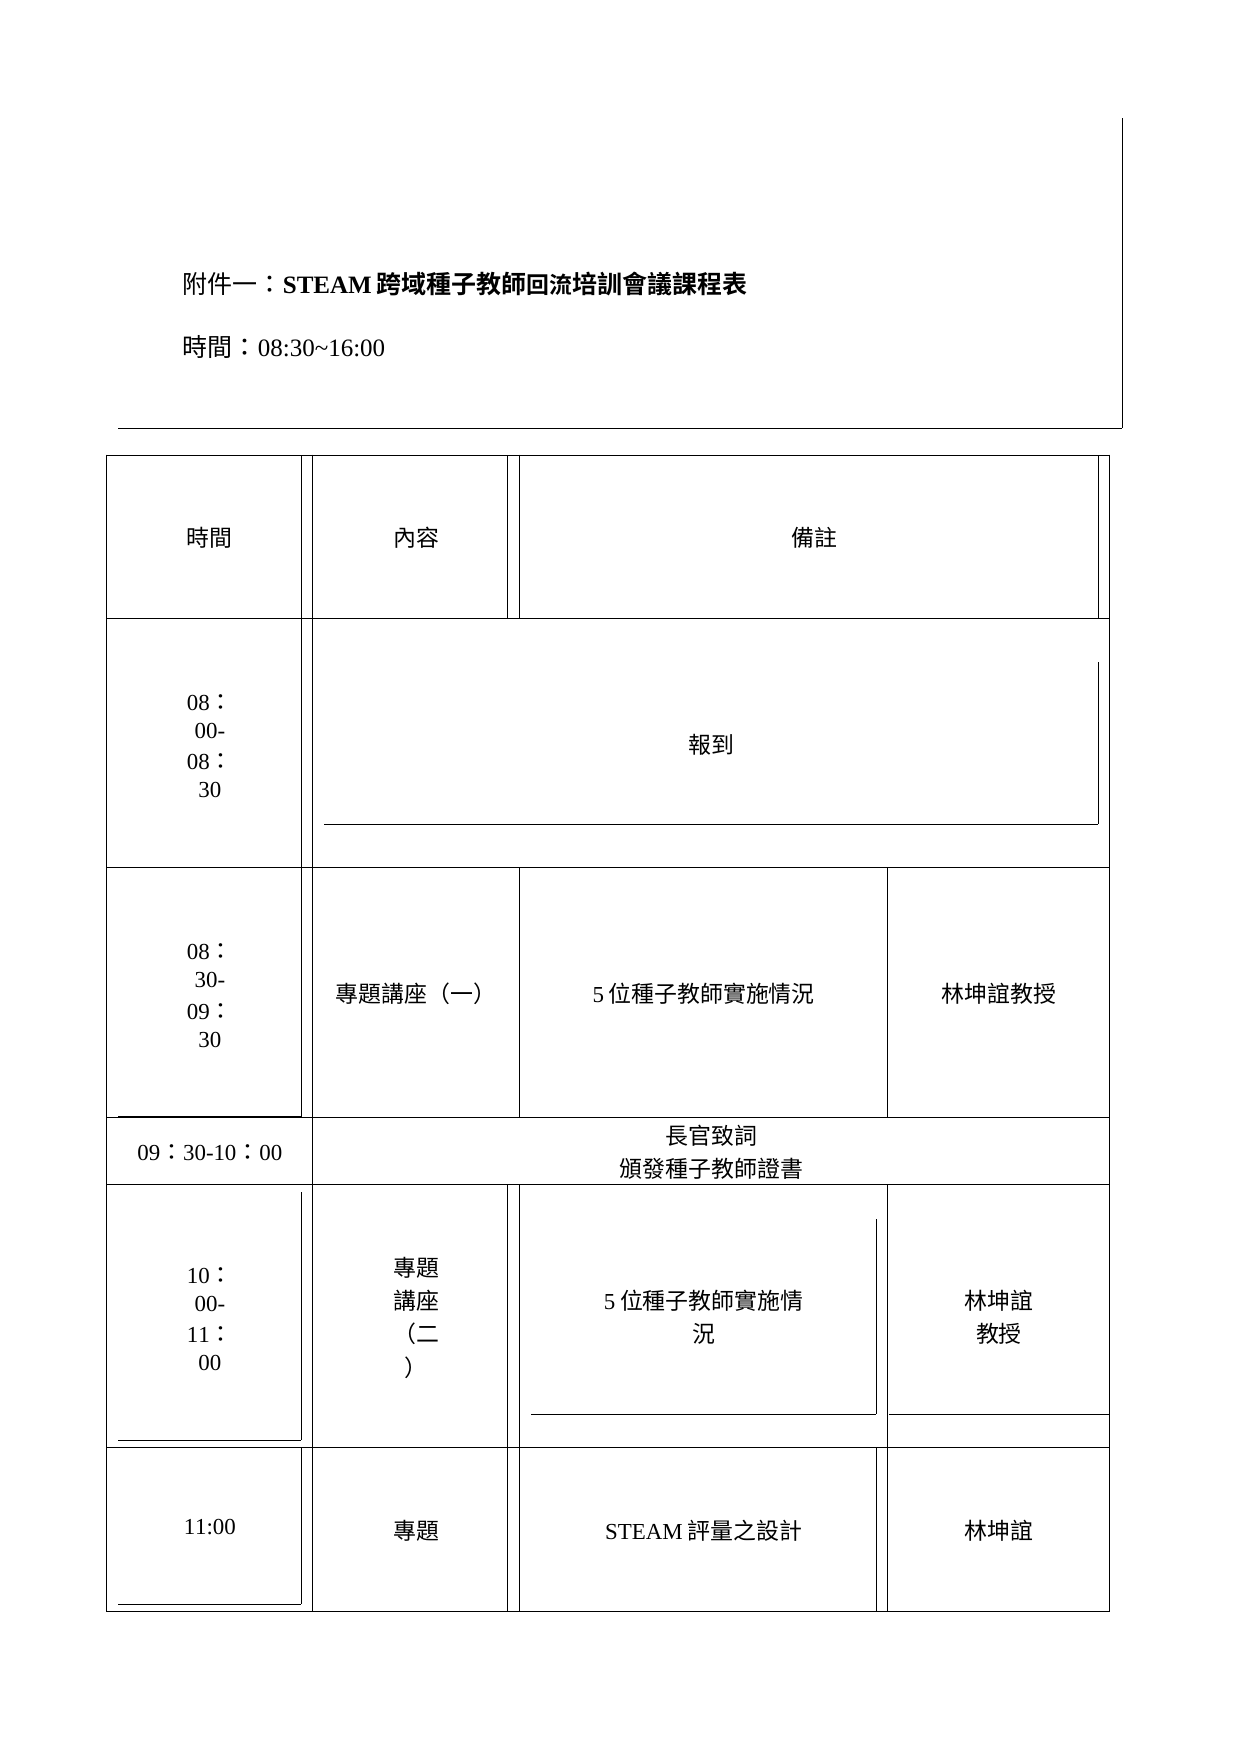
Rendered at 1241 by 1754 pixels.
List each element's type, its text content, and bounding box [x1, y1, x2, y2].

table_cell 專題 [313, 1448, 507, 1611]
table_cell STEAM評量之設計 [520, 1448, 876, 1611]
table_cell 5位種子教師實施情況 [520, 868, 887, 1117]
table_cell 報到 [313, 619, 1109, 867]
table_cell 專題講座（一） [313, 868, 519, 1117]
table_cell 08：00-08：30 [107, 619, 301, 867]
table_cell 長官致詞 頒發種子教師證書 [313, 1118, 1109, 1184]
table_cell [508, 1185, 519, 1447]
table_header [1099, 456, 1109, 618]
table_cell 08：30-09：30 [107, 868, 301, 1117]
table_cell [508, 1448, 519, 1611]
table_header 備註 [520, 456, 1098, 618]
table_header [302, 456, 312, 618]
text 時間：08:30~16:00 [118, 263, 1122, 428]
table_cell [302, 868, 312, 1117]
table_cell 11:00- [107, 1448, 312, 1611]
table_cell 09：30-10：00 [107, 1118, 312, 1184]
table_header 內容 [313, 456, 507, 618]
table_header [508, 456, 519, 618]
table_cell 林坤誼 [888, 1448, 1109, 1611]
table_header 時間 [107, 456, 301, 618]
table_cell 5位種子教師實施情況 [520, 1185, 887, 1447]
table_cell [877, 1448, 887, 1611]
table_cell 10：00-11：00 [107, 1185, 312, 1447]
table_cell 專題講座（二） [313, 1185, 507, 1447]
table_cell 林坤誼教授 [888, 1185, 1109, 1447]
table_cell [302, 619, 312, 867]
table_cell 林坤誼教授 [888, 868, 1109, 1117]
